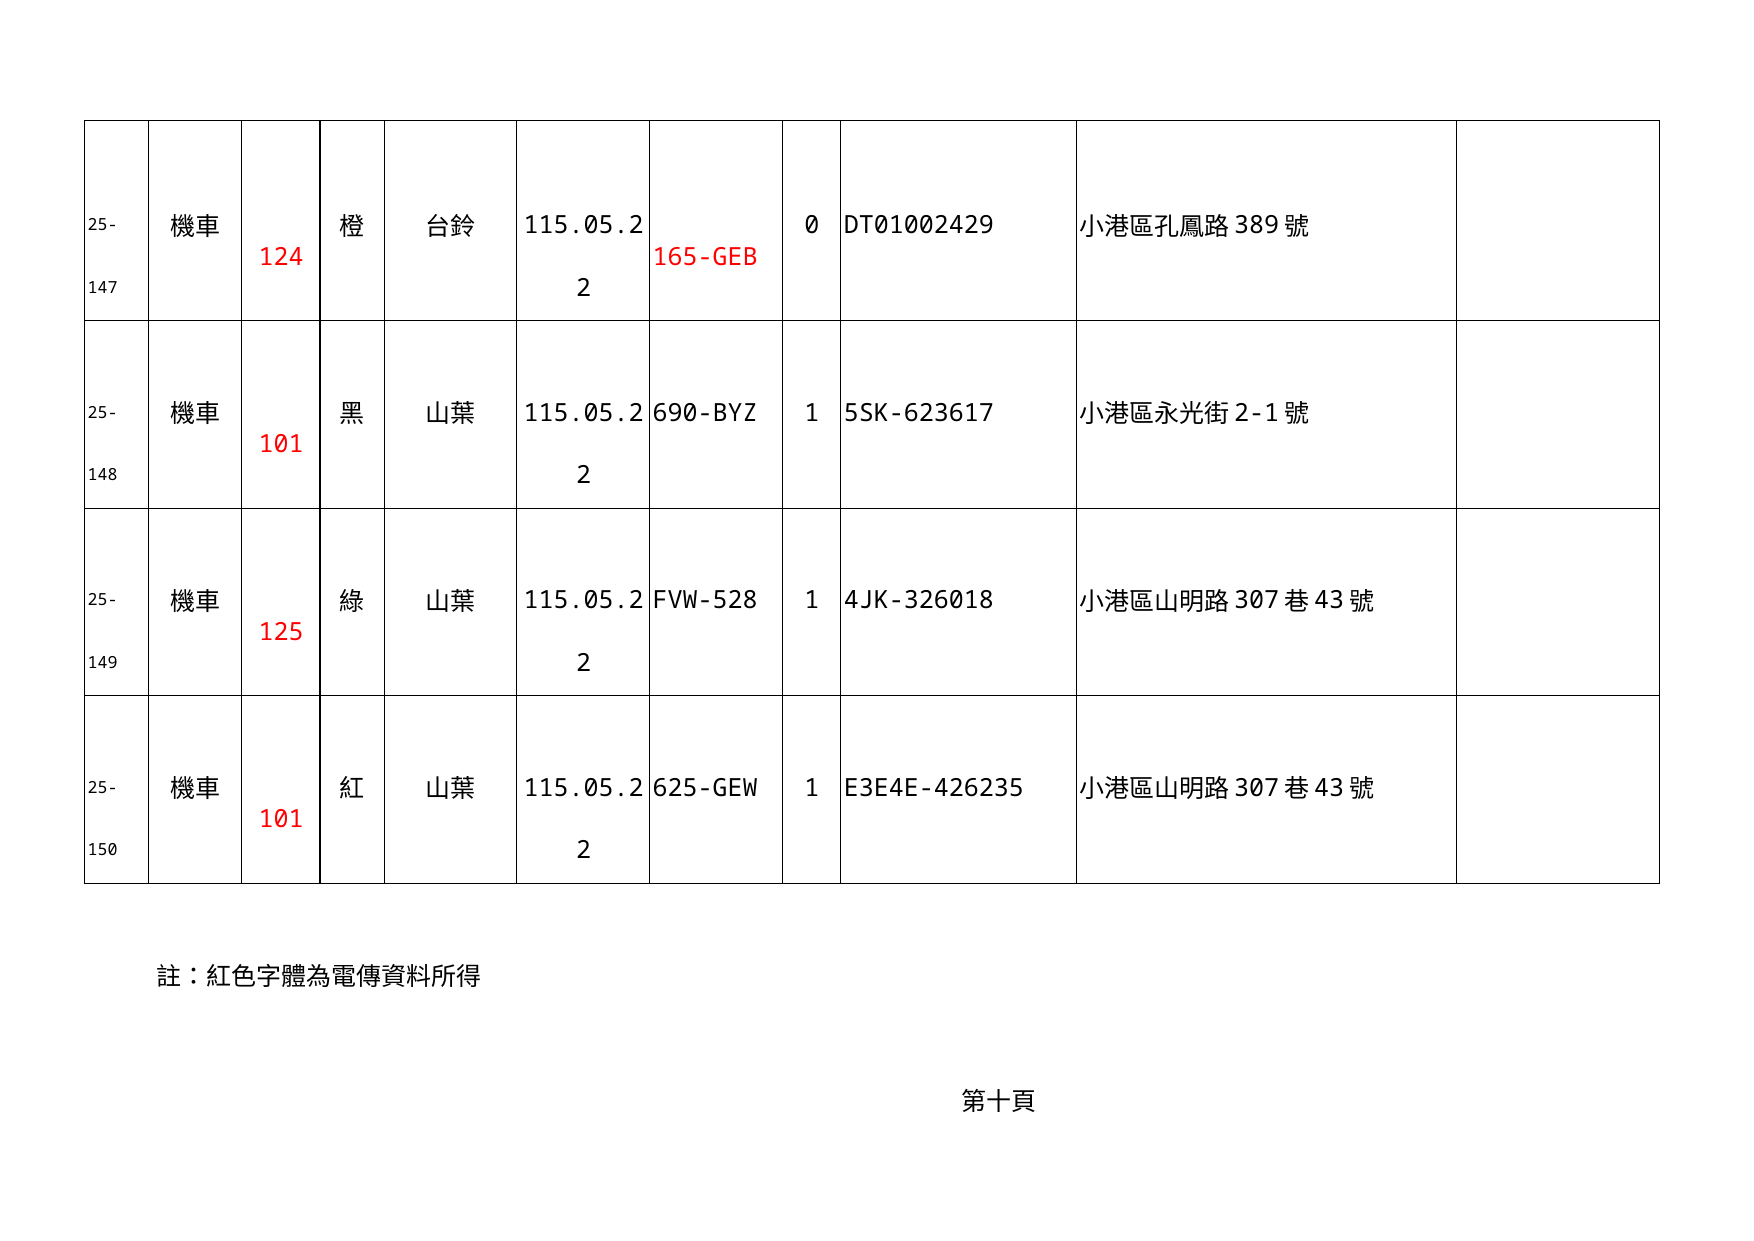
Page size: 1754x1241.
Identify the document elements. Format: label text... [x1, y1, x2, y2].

table_cell 125 [242, 509, 319, 695]
table_cell 690-BYZ [650, 321, 782, 508]
table_cell 小港區山明路307巷43號 [1077, 509, 1456, 695]
table_cell 山葉 [385, 509, 516, 695]
table_cell 1 [783, 696, 840, 883]
table_cell 機車 [149, 121, 241, 320]
table_cell 25-148 [85, 321, 148, 508]
table_cell 1 [783, 509, 840, 695]
table_cell FVW-528 [650, 509, 782, 695]
table_cell 山葉 [385, 321, 516, 508]
table_cell DT01002429 [841, 121, 1076, 320]
table_cell 機車 [149, 509, 241, 695]
table_cell 115.05.22 [517, 121, 649, 320]
table_cell 25-150 [85, 696, 148, 883]
table_cell 0 [783, 121, 840, 320]
table_cell 綠 [321, 509, 384, 695]
table_cell 25-149 [85, 509, 148, 695]
table_cell 101 [242, 696, 319, 883]
table_cell 124 [242, 121, 319, 320]
text 註：紅色字體為電傳資料所得 [106, 933, 1654, 995]
table_cell 機車 [149, 696, 241, 883]
table_cell 25-147 [85, 121, 148, 320]
table_cell 115.05.22 [517, 696, 649, 883]
table_cell 橙 [321, 121, 384, 320]
table_cell 機車 [149, 321, 241, 508]
table_cell 115.05.22 [517, 509, 649, 695]
table_cell 紅 [321, 696, 384, 883]
table_cell 小港區山明路307巷43號 [1077, 696, 1456, 883]
table_cell 山葉 [385, 696, 516, 883]
table_cell 5SK-623617 [841, 321, 1076, 508]
table_cell [1457, 321, 1659, 508]
table_cell 115.05.22 [517, 321, 649, 508]
table_cell E3E4E-426235 [841, 696, 1076, 883]
table_cell 黑 [321, 321, 384, 508]
table_cell 台鈴 [385, 121, 516, 320]
table_cell 165-GEB [650, 121, 782, 320]
table_cell [1457, 121, 1659, 320]
table_cell 625-GEW [650, 696, 782, 883]
table_cell 4JK-326018 [841, 509, 1076, 695]
table_cell 小港區永光街2-1號 [1077, 321, 1456, 508]
table_cell 101 [242, 321, 319, 508]
table_cell [1457, 509, 1659, 695]
table_cell [1457, 696, 1659, 883]
table_cell 小港區孔鳳路389號 [1077, 121, 1456, 320]
text 第十頁 [106, 1058, 1654, 1120]
table_cell 1 [783, 321, 840, 508]
